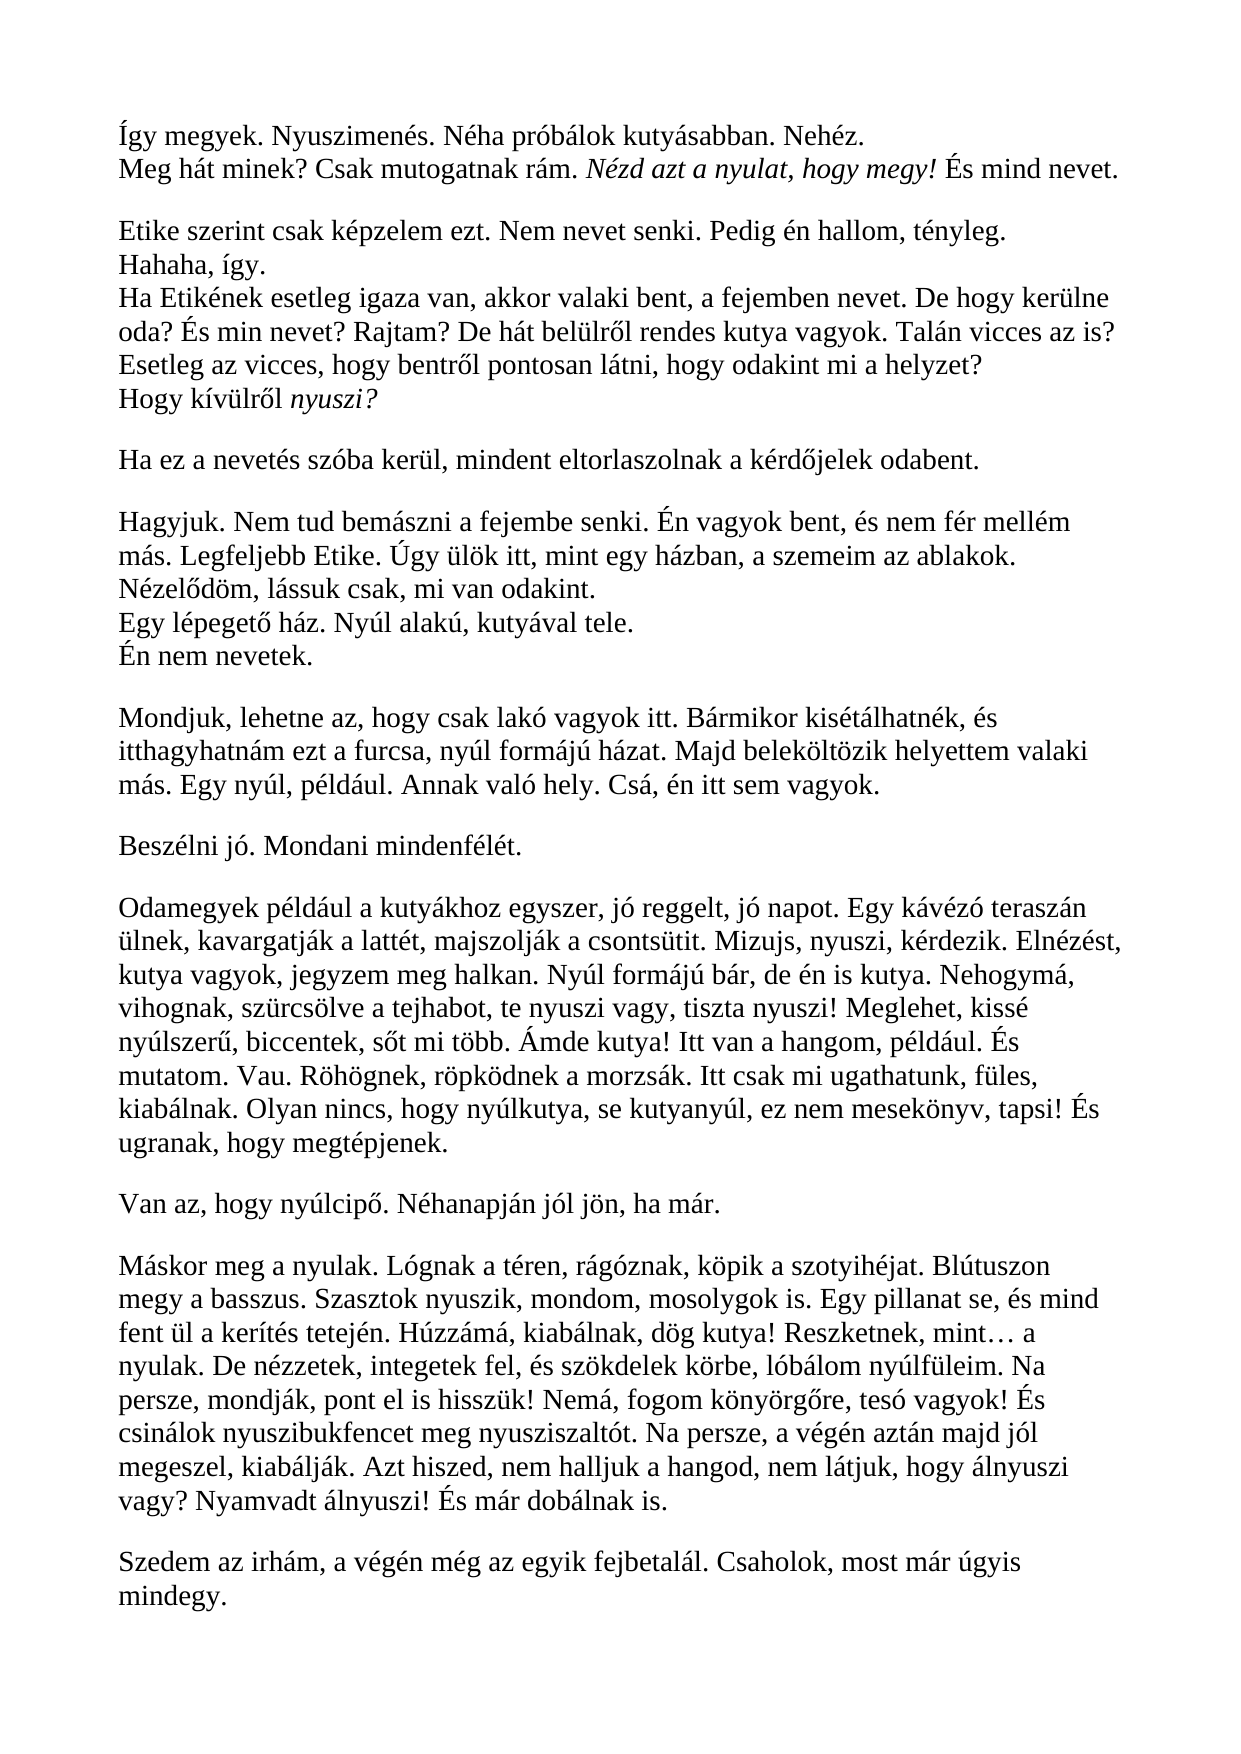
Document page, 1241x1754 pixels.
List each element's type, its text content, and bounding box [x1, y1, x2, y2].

text Meg hát minek? Csak mutogatnak rám. Nézd azt a nyulat, hogy megy! És mind nevet. [118, 152, 1122, 185]
text Odamegyek például a kutyákhoz egyszer, jó reggelt, jó napot. Egy kávézó teraszán ülnek, kavargatják a lattét, majszolják a csontsütit. Mizujs, nyuszi, kérdezik. Elnézést, kutya vagyok, jegyzem meg halkan. Nyúl formájú bár, de én is kutya. Nehogymá, vihognak, szürcsölve a tejhabot, te nyuszi vagy, tiszta nyuszi! Meglehet, kissé nyúlszerű, biccentek, sőt mi több. Ámde kutya! Itt van a hangom, például. És mutatom. Vau. Röhögnek, röpködnek a morzsák. Itt csak mi ugathatunk, füles, kiabálnak. Olyan nincs, hogy nyúlkutya, se kutyanyúl, ez nem mesekönyv, tapsi! És ugranak, hogy megtépjenek. [118, 890, 1122, 1158]
text Hahaha, így. [118, 247, 1122, 280]
text Etike szerint csak képzelem ezt. Nem nevet senki. Pedig én hallom, tényleg. [118, 213, 1122, 247]
text Én nem nevetek. [118, 638, 1122, 672]
text Hagyjuk. Nem tud bemászni a fejembe senki. Én vagyok bent, és nem fér mellém más. Legfeljebb Etike. Úgy ülök itt, mint egy házban, a szemeim az ablakok. Nézelődöm, lássuk csak, mi van odakint. [118, 504, 1122, 605]
text Van az, hogy nyúlcipő. Néhanapján jól jön, ha már. [118, 1186, 1122, 1220]
text Hogy kívülről nyuszi? [118, 381, 1122, 414]
text Szedem az irhám, a végén még az egyik fejbetalál. Csaholok, most már úgyis mindegy. [118, 1544, 1122, 1611]
text Így megyek. Nyuszimenés. Néha próbálok kutyásabban. Nehéz. [118, 118, 1122, 152]
text Egy lépegető ház. Nyúl alakú, kutyával tele. [118, 605, 1122, 638]
text Beszélni jó. Mondani mindenfélét. [118, 828, 1122, 862]
text Máskor meg a nyulak. Lógnak a téren, rágóznak, köpik a szotyihéjat. Blútuszon megy a basszus. Szasztok nyuszik, mondom, mosolygok is. Egy pillanat se, és mind fent ül a kerítés tetején. Húzzámá, kiabálnak, dög kutya! Reszketnek, mint… a nyulak. De nézzetek, integetek fel, és szökdelek körbe, lóbálom nyúlfüleim. Na persze, mondják, pont el is hisszük! Nemá, fogom könyörgőre, tesó vagyok! És csinálok nyuszibukfencet meg nyusziszaltót. Na persze, a végén aztán majd jól megeszel, kiabálják. Azt hiszed, nem halljuk a hangod, nem látjuk, hogy álnyuszi vagy? Nyamvadt álnyuszi! És már dobálnak is. [118, 1248, 1122, 1516]
text Ha Etikének esetleg igaza van, akkor valaki bent, a fejemben nevet. De hogy kerülne oda? És min nevet? Rajtam? De hát belülről rendes kutya vagyok. Talán vicces az is? Esetleg az vicces, hogy bentről pontosan látni, hogy odakint mi a helyzet? [118, 280, 1122, 381]
text Mondjuk, lehetne az, hogy csak lakó vagyok itt. Bármikor kisétálhatnék, és itthagyhatnám ezt a furcsa, nyúl formájú házat. Majd beleköltözik helyettem valaki más. Egy nyúl, például. Annak való hely. Csá, én itt sem vagyok. [118, 700, 1122, 800]
text Ha ez a nevetés szóba kerül, mindent eltorlaszolnak a kérdőjelek odabent. [118, 442, 1122, 476]
